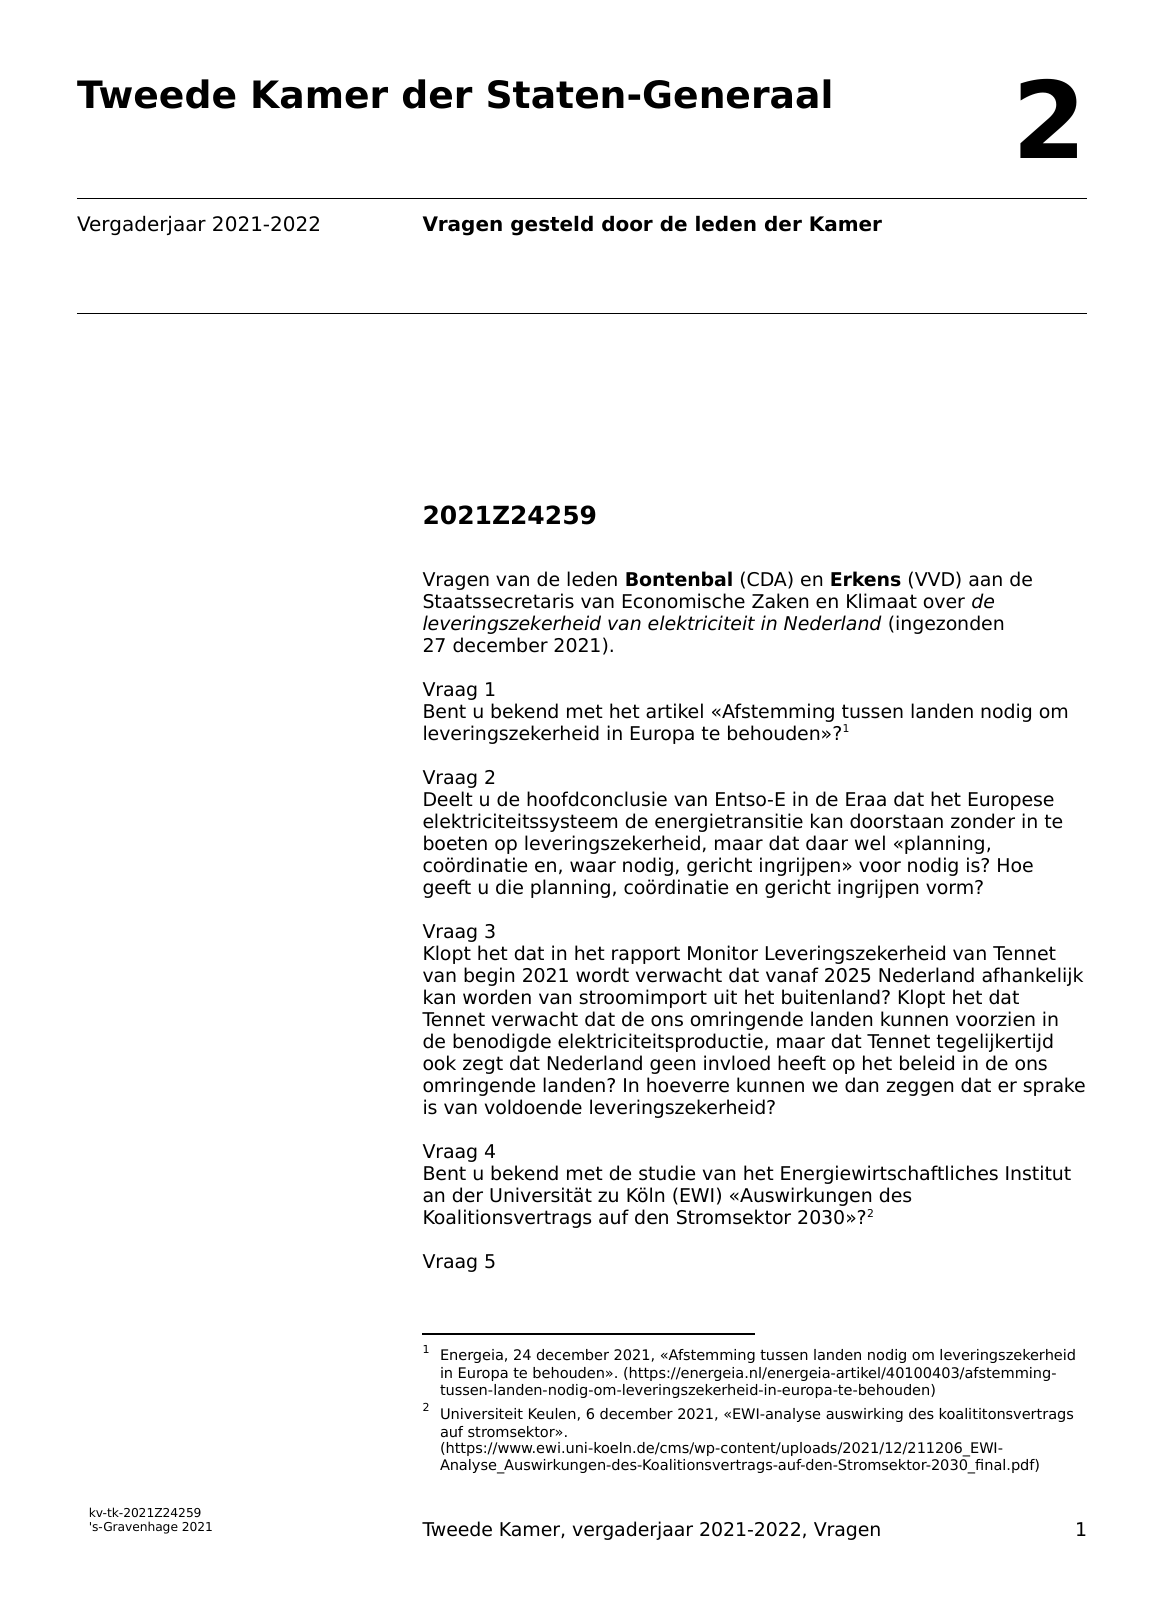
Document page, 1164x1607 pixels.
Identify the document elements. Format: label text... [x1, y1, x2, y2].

table_header 2 [886, 59, 1087, 198]
text kv-tk-2021Z24259 [88, 1506, 323, 1520]
text Deelt u de hoofdconclusie van Entso-E in de Eraa dat het Europese elektriciteitssysteem de energietransitie kan doorstaan zonder in te boeten op leveringszekerheid, maar dat daar wel «planning, coördinatie en, waar nodig, gericht ingrijpen» voor nodig is? Hoe geeft u die planning, coördinatie en gericht ingrijpen vorm? [422, 789, 1087, 899]
text Vraag 2 [422, 767, 1087, 789]
table_cell Vragen gesteld door de leden der Kamer [422, 199, 1087, 313]
text Klopt het dat in het rapport Monitor Leveringszekerheid van Tennet van begin 2021 wordt verwacht dat vanaf 2025 Nederland afhankelijk kan worden van stroomimport uit het buitenland? Klopt het dat Tennet verwacht dat de ons omringende landen kunnen voorzien in de benodigde elektriciteitsproductie, maar dat Tennet tegelijkertijd ook zegt dat Nederland geen invloed heeft op het beleid in de ons omringende landen? In hoeverre kunnen we dan zeggen dat er sprake is van voldoende leveringszekerheid? [422, 943, 1087, 1119]
text Energeia, 24 december 2021, «Afstemming tussen landen nodig om leveringszekerheid in Europa te behouden». (https://energeia.nl/energeia-artikel/40100403/afstemming-tussen-landen-nodig-om-leveringszekerheid-in-europa-te-behouden) [422, 1343, 1087, 1399]
text Vraag 1 [422, 679, 1087, 701]
text 's-Gravenhage 2021 [88, 1520, 323, 1534]
table_header Tweede Kamer der Staten-Generaal [77, 59, 886, 198]
text 2021Z24259 [422, 501, 1087, 531]
table_cell Vergaderjaar 2021-2022 [77, 199, 422, 313]
text Vraag 3 [422, 921, 1087, 943]
text Vraag 5 [422, 1251, 1087, 1273]
text Universiteit Keulen, 6 december 2021, «EWI-analyse auswirking des koalititonsvertrags auf stromsektor». (https://www.ewi.uni-koeln.de/cms/wp-content/uploads/2021/12/211206_EWI-Analyse_Auswirkungen-des-Koalitionsvertrags-auf-den-Stromsektor-2030_final.pdf) [422, 1402, 1087, 1474]
text Vraag 4 [422, 1141, 1087, 1163]
text Bent u bekend met het artikel «Afstemming tussen landen nodig om leveringszekerheid in Europa te behouden»? [422, 701, 1087, 745]
text Vragen van de leden Bontenbal (CDA) en Erkens (VVD) aan de Staatssecretaris van Economische Zaken en Klimaat over de leveringszekerheid van elektriciteit in Nederland (ingezonden 27 december 2021). [422, 569, 1087, 657]
text Bent u bekend met de studie van het Energiewirtschaftliches Institut an der Universität zu Köln (EWI) «Auswirkungen des Koalitionsvertrags auf den Stromsektor 2030»? [422, 1163, 1087, 1229]
